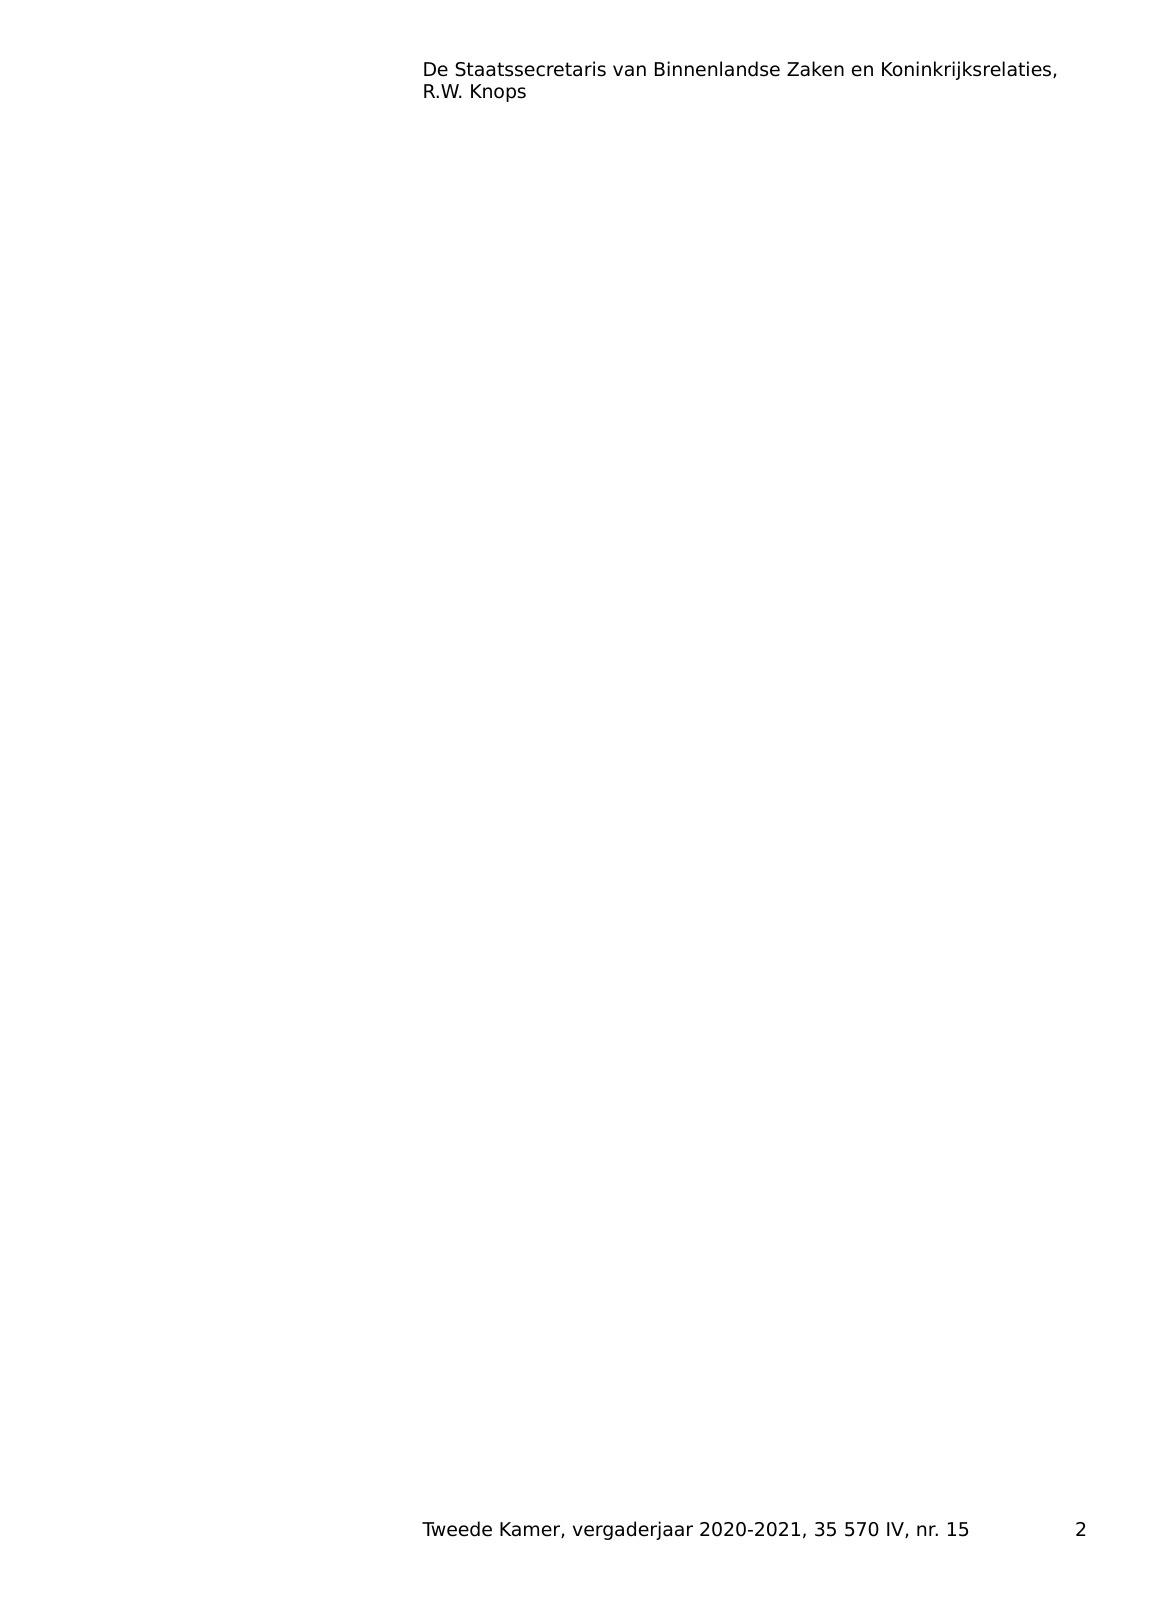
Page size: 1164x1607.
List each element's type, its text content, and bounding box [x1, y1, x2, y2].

text De Staatssecretaris van Binnenlandse Zaken en Koninkrijksrelaties, R.W. Knops [422, 59, 1087, 103]
